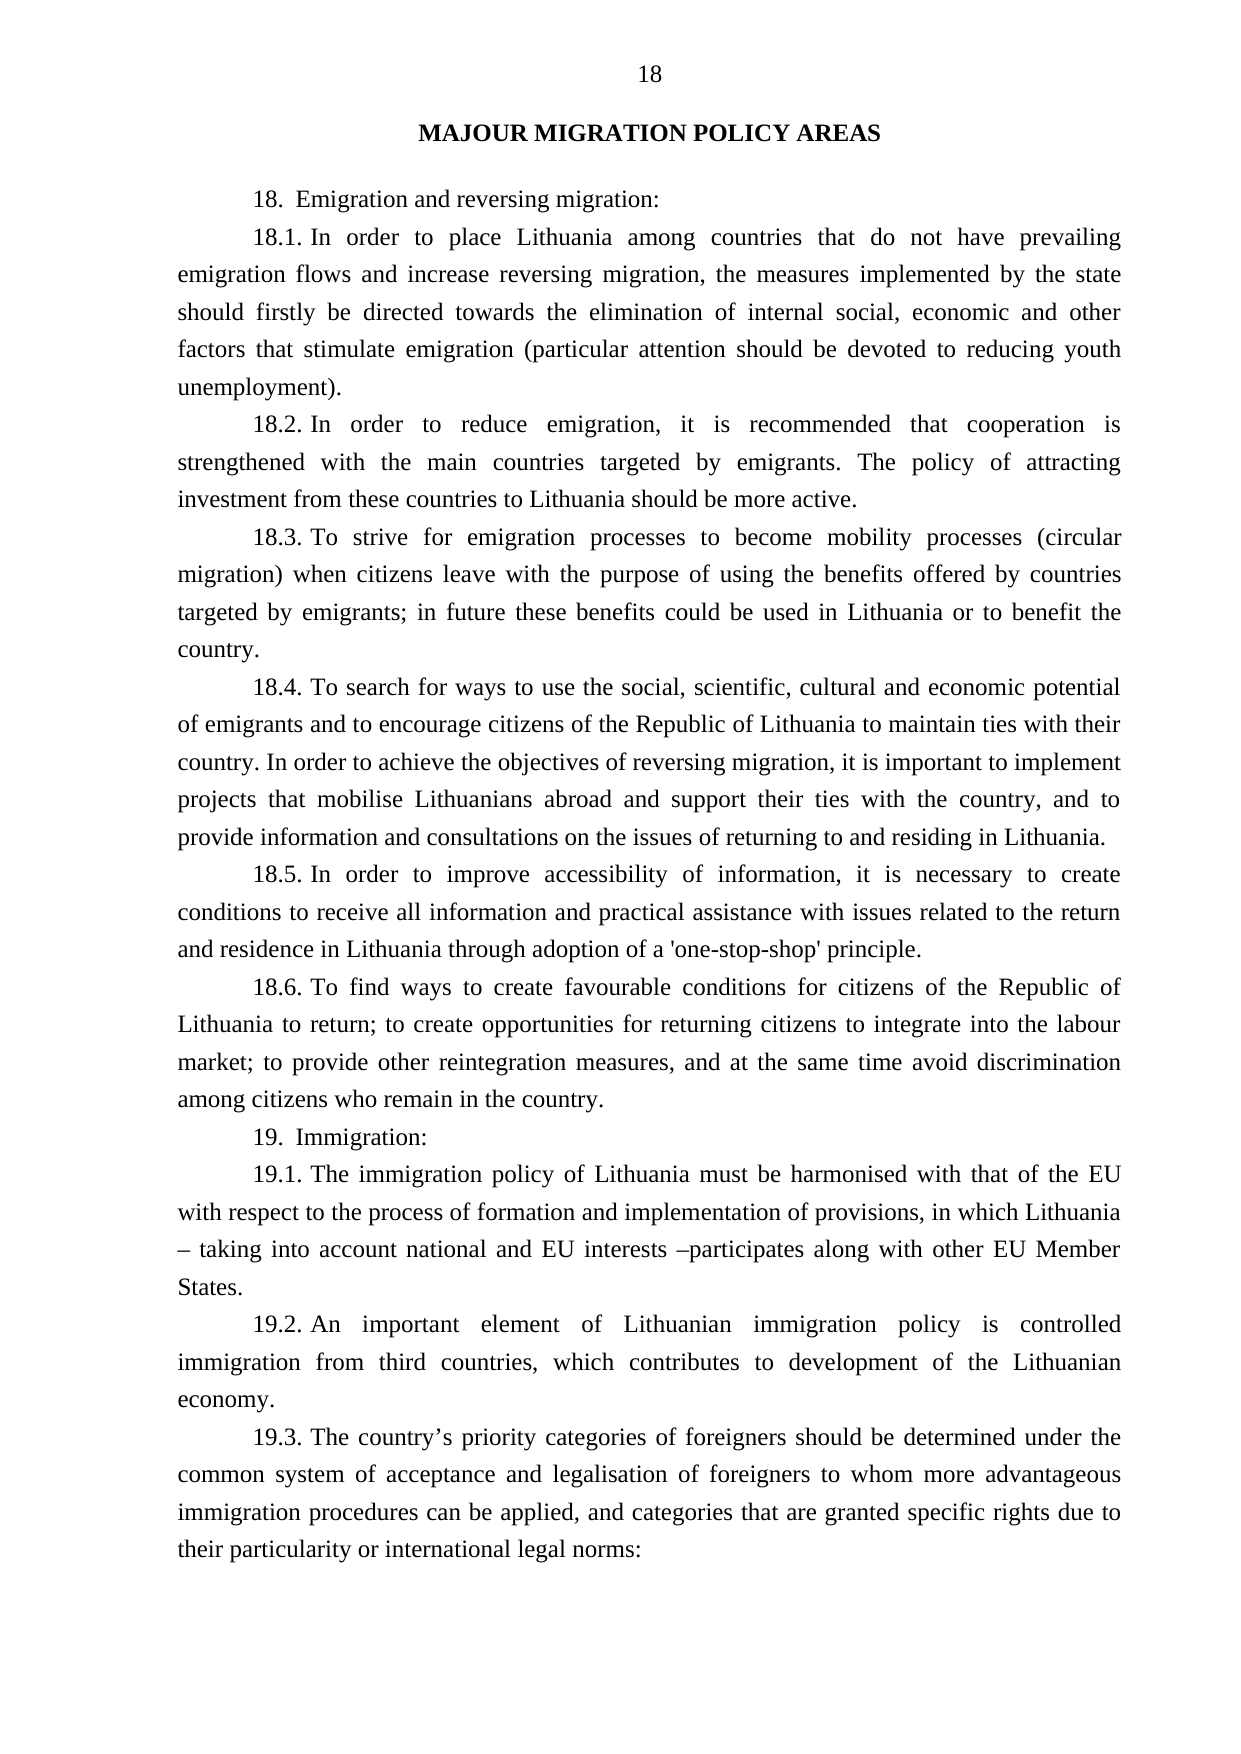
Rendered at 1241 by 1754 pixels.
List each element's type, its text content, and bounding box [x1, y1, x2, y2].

text 18. Emigration and reversing migration: [177, 176, 1122, 213]
text 18.6. To find ways to create favourable conditions for citizens of the Republic of Lithuania to return; to create opportunities for returning citizens to integrate into the labour market; to provide other reintegration measures, and at the same time avoid discrimination among citizens who remain in the country. [177, 963, 1122, 1113]
text 18.3. To strive for emigration processes to become mobility processes (circular migration) when citizens leave with the purpose of using the benefits offered by countries targeted by emigrants; in future these benefits could be used in Lithuania or to benefit the country. [177, 513, 1122, 663]
text 19.3. The country’s priority categories of foreigners should be determined under the common system of acceptance and legalisation of foreigners to whom more advantageous immigration procedures can be applied, and categories that are granted specific rights due to their particularity or international legal norms: [177, 1413, 1122, 1563]
text 19.2. An important element of Lithuanian immigration policy is controlled immigration from third countries, which contributes to development of the Lithuanian economy. [177, 1301, 1122, 1413]
text 18.4. To search for ways to use the social, scientific, cultural and economic potential of emigrants and to encourage citizens of the Republic of Lithuania to maintain ties with their country. In order to achieve the objectives of reversing migration, it is important to implement projects that mobilise Lithuanians abroad and support their ties with the country, and to provide information and consultations on the issues of returning to and residing in Lithuania. [177, 663, 1122, 851]
text 18.1. In order to place Lithuania among countries that do not have prevailing emigration flows and increase reversing migration, the measures implemented by the state should firstly be directed towards the elimination of internal social, economic and other factors that stimulate emigration (particular attention should be devoted to reducing youth unemployment). [177, 213, 1122, 401]
text MAJOUR MIGRATION POLICY AREAS [177, 118, 1122, 147]
text 19.1. The immigration policy of Lithuania must be harmonised with that of the EU with respect to the process of formation and implementation of provisions, in which Lithuania – taking into account national and EU interests –participates along with other EU Member States. [177, 1151, 1122, 1301]
text 19. Immigration: [177, 1113, 1122, 1151]
text 18.2. In order to reduce emigration, it is recommended that cooperation is strengthened with the main countries targeted by emigrants. The policy of attracting investment from these countries to Lithuania should be more active. [177, 401, 1122, 513]
text 18.5. In order to improve accessibility of information, it is necessary to create conditions to receive all information and practical assistance with issues related to the return and residence in Lithuania through adoption of a 'one-stop-shop' principle. [177, 851, 1122, 963]
